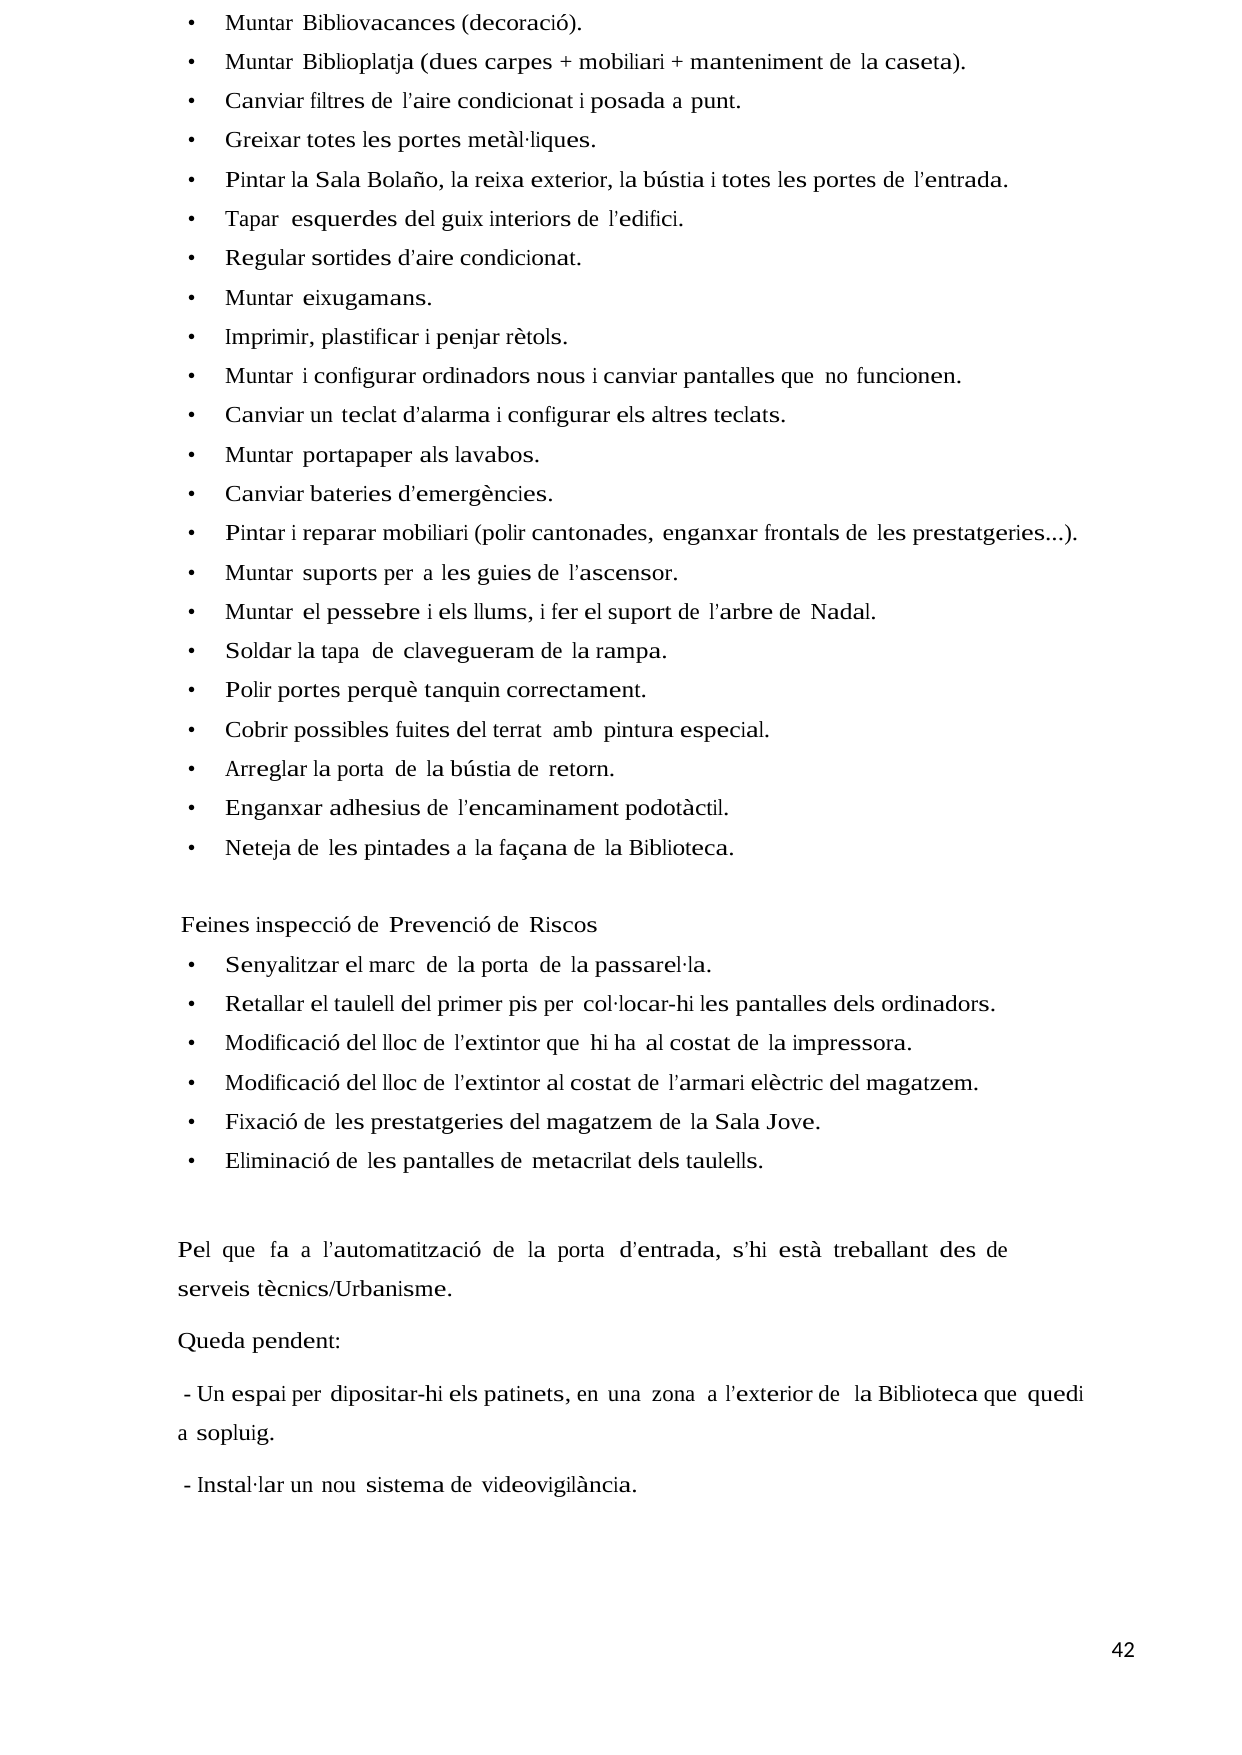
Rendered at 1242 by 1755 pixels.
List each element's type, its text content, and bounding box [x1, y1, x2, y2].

text • Retallar el taulell del primer pis per col·locar-hi les pantalles dels ordinadors. [187, 990, 1152, 1016]
text • Eliminació de les pantalles de metacrilat dels taulells. [187, 1147, 1152, 1173]
text • Muntar eixugamans. [187, 284, 1152, 310]
text • Muntar suports per a les guies de l’ascensor. [187, 559, 1152, 585]
text • Enganxar adhesius de l’encaminament podotàctil. [187, 794, 1152, 821]
text • Muntar i configurar ordinadors nous i canviar pantalles que no funcionen. [187, 362, 1152, 388]
text • Greixar totes les portes metàl·liques. [187, 127, 1152, 153]
text • Fixació de les prestatgeries del magatzem de la Sala Jove. [187, 1108, 1152, 1134]
text • Canviar filtres de l’aire condicionat i posada a punt. [187, 87, 1152, 114]
text • Modificació del lloc de l’extintor que hi ha al costat de la impressora. [187, 1029, 1152, 1056]
text - Un espai per dipositar-hi els patinets, en una zona a l’exterior de la Biblioteca que quedi a sopluig. [177, 1380, 1090, 1445]
text • Modificació del lloc de l’extintor al costat de l’armari elèctric del magatzem. [187, 1069, 1152, 1095]
text • Polir portes perquè tanquin correctament. [187, 677, 1152, 703]
text • Cobrir possibles fuites del terrat amb pintura especial. [187, 716, 1152, 742]
text • Muntar el pessebre i els llums, i fer el suport de l’arbre de Nadal. [187, 598, 1152, 624]
text • Muntar portapaper als lavabos. [187, 441, 1152, 467]
text • Pintar la Sala Bolaño, la reixa exterior, la bústia i totes les portes de l’entrada. [187, 166, 1152, 192]
text Queda pendent: [177, 1328, 1152, 1354]
text Pel que fa a l’automatització de la porta d’entrada, s’hi està treballant des de serveis tècnics/Urbanisme. [177, 1236, 1089, 1302]
text • Senyalitzar el marc de la porta de la passarel·la. [187, 951, 1152, 977]
text • Regular sortides d’aire condicionat. [187, 244, 1152, 271]
text • Canviar un teclat d’alarma i configurar els altres teclats. [187, 401, 1152, 428]
text Feines inspecció de Prevenció de Riscos [181, 912, 1152, 938]
text • Imprimir, plastificar i penjar rètols. [187, 323, 1152, 349]
text • Pintar i reparar mobiliari (polir cantonades, enganxar frontals de les prestatgeries...). [187, 519, 1152, 546]
text • Soldar la tapa de clavegueram de la rampa. [187, 637, 1152, 664]
text • Neteja de les pintades a la façana de la Biblioteca. [187, 834, 1152, 860]
text - Instal·lar un nou sistema de videovigilància. [183, 1471, 1152, 1497]
text • Tapar esquerdes del guix interiors de l’edifici. [187, 205, 1152, 231]
text • Arreglar la porta de la bústia de retorn. [187, 755, 1152, 781]
text • Muntar Bibliovacances (decoració). [187, 8, 1152, 35]
text • Muntar Biblioplatja (dues carpes + mobiliari + manteniment de la caseta). [187, 48, 1152, 74]
text • Canviar bateries d’emergències. [187, 480, 1152, 507]
